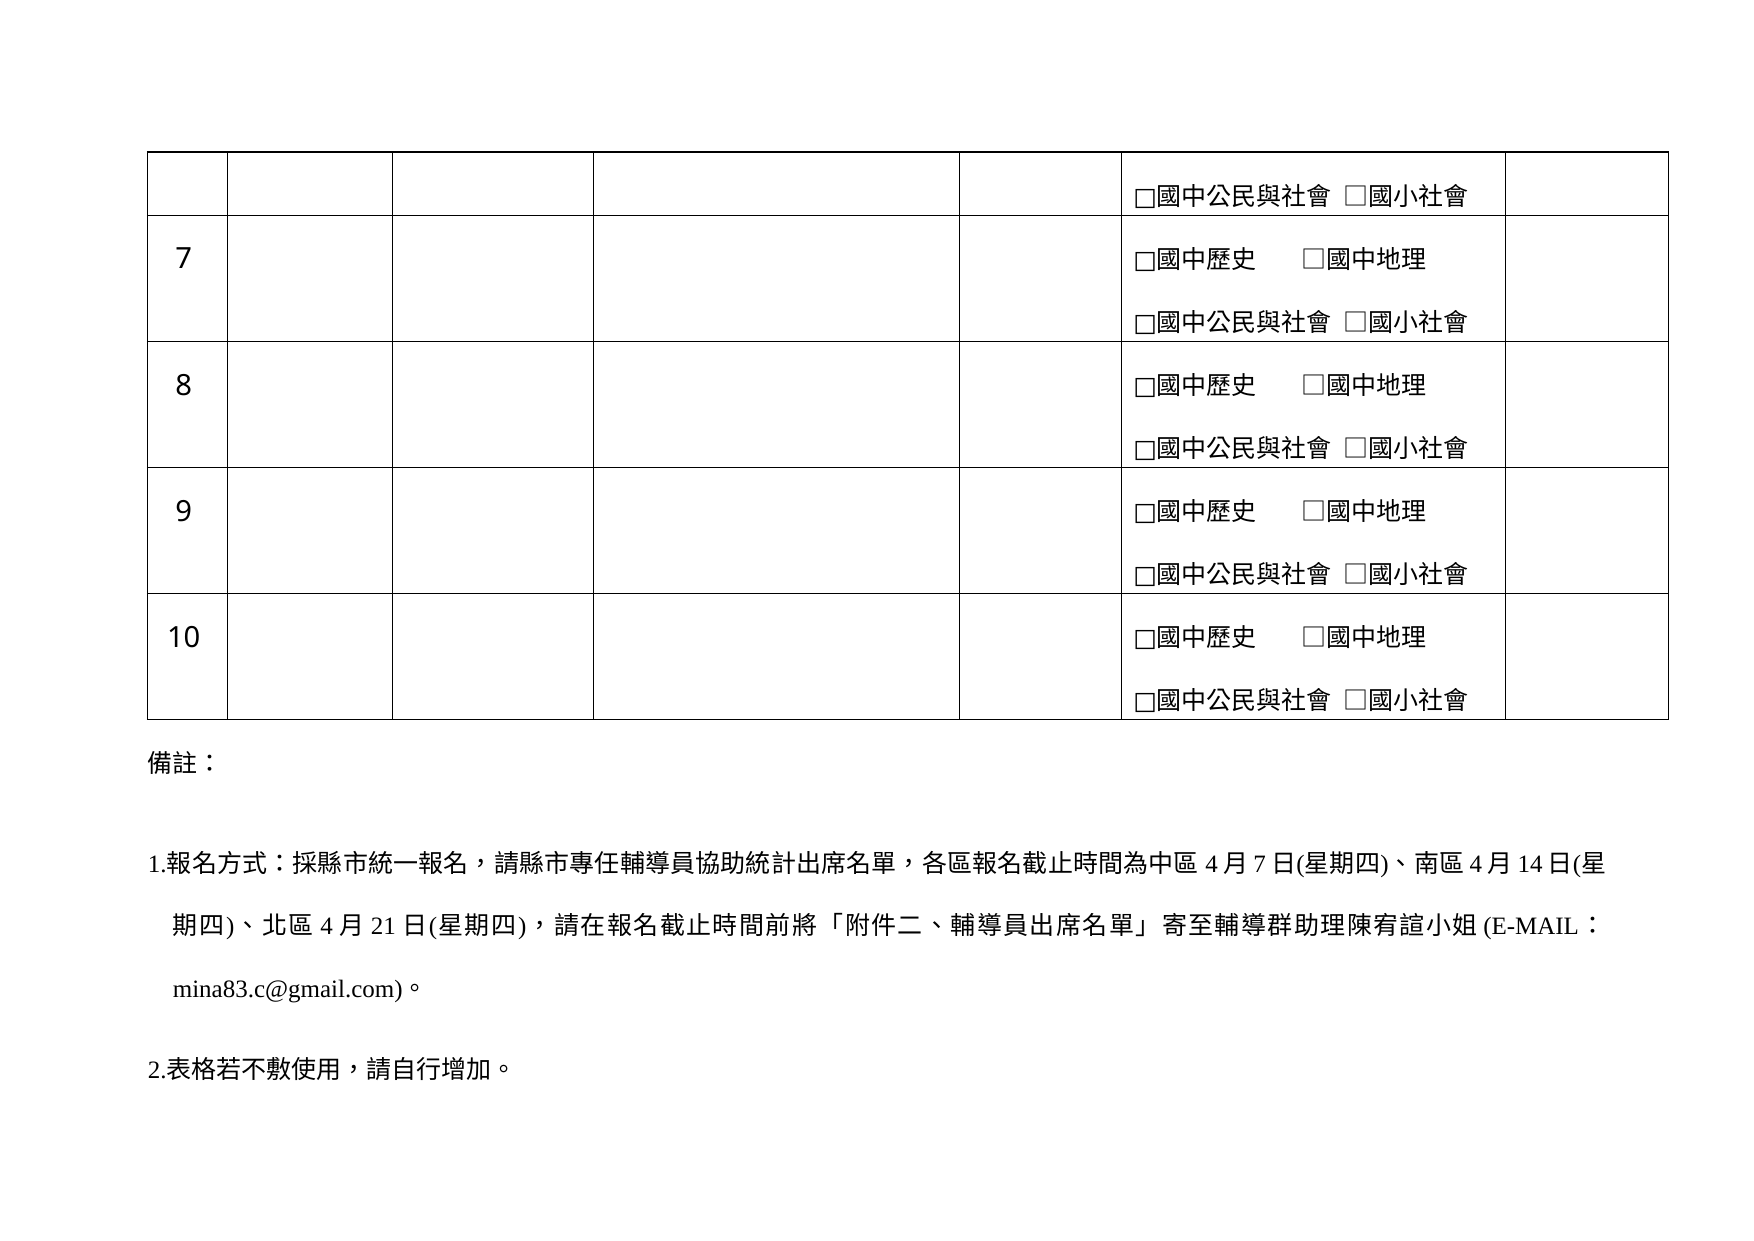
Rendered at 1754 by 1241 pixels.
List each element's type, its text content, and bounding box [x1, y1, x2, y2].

table_cell [228, 594, 392, 719]
text 備註： [148, 720, 1599, 783]
text 2.表格若不敷使用，請自行增加。 [148, 1026, 1606, 1088]
table_cell [148, 153, 227, 215]
table_cell □國中歷史 □國中地理 □國中公民與社會 □國小社會 [1122, 468, 1505, 593]
table_cell □國中歷史 □國中地理 □國中公民與社會 □國小社會 [1122, 216, 1505, 341]
table_cell [1506, 594, 1668, 719]
table_cell [228, 216, 392, 341]
table_cell [393, 216, 593, 341]
table_cell [594, 468, 959, 593]
table_cell 9 [148, 468, 227, 593]
table_cell [1506, 216, 1668, 341]
table_cell [393, 468, 593, 593]
table_cell [1506, 468, 1668, 593]
table_cell □國中歷史 □國中地理 □國中公民與社會 □國小社會 [1122, 342, 1505, 467]
table_cell [393, 594, 593, 719]
table_cell [393, 153, 593, 215]
table_cell [1506, 342, 1668, 467]
table_cell [960, 594, 1121, 719]
table_cell [594, 342, 959, 467]
table_cell [960, 468, 1121, 593]
table_cell 7 [148, 216, 227, 341]
table_cell [960, 153, 1121, 215]
table_cell [393, 342, 593, 467]
table_cell 8 [148, 342, 227, 467]
table_cell [594, 594, 959, 719]
table_cell [960, 216, 1121, 341]
table_cell [960, 342, 1121, 467]
table_cell [594, 216, 959, 341]
table_cell [1506, 153, 1668, 215]
table_cell □國中公民與社會 □國小社會 [1122, 153, 1505, 215]
table_cell 10 [148, 594, 227, 719]
table_cell [228, 153, 392, 215]
table_cell [228, 468, 392, 593]
table_cell [228, 342, 392, 467]
table_cell □國中歷史 □國中地理 □國中公民與社會 □國小社會 [1122, 594, 1505, 719]
table_cell [594, 153, 959, 215]
text 1.報名方式：採縣市統一報名，請縣市專任輔導員協助統計出席名單，各區報名截止時間為中區4月7日(星期四)、南區4月14日(星期四)、北區4月21日(星期四)，請在報名截止時間前將「附件二、輔導員出席名單」寄至輔導群助理陳宥諠小姐(E-MAIL：mina83.c@gmail.com)。 [148, 819, 1606, 1007]
